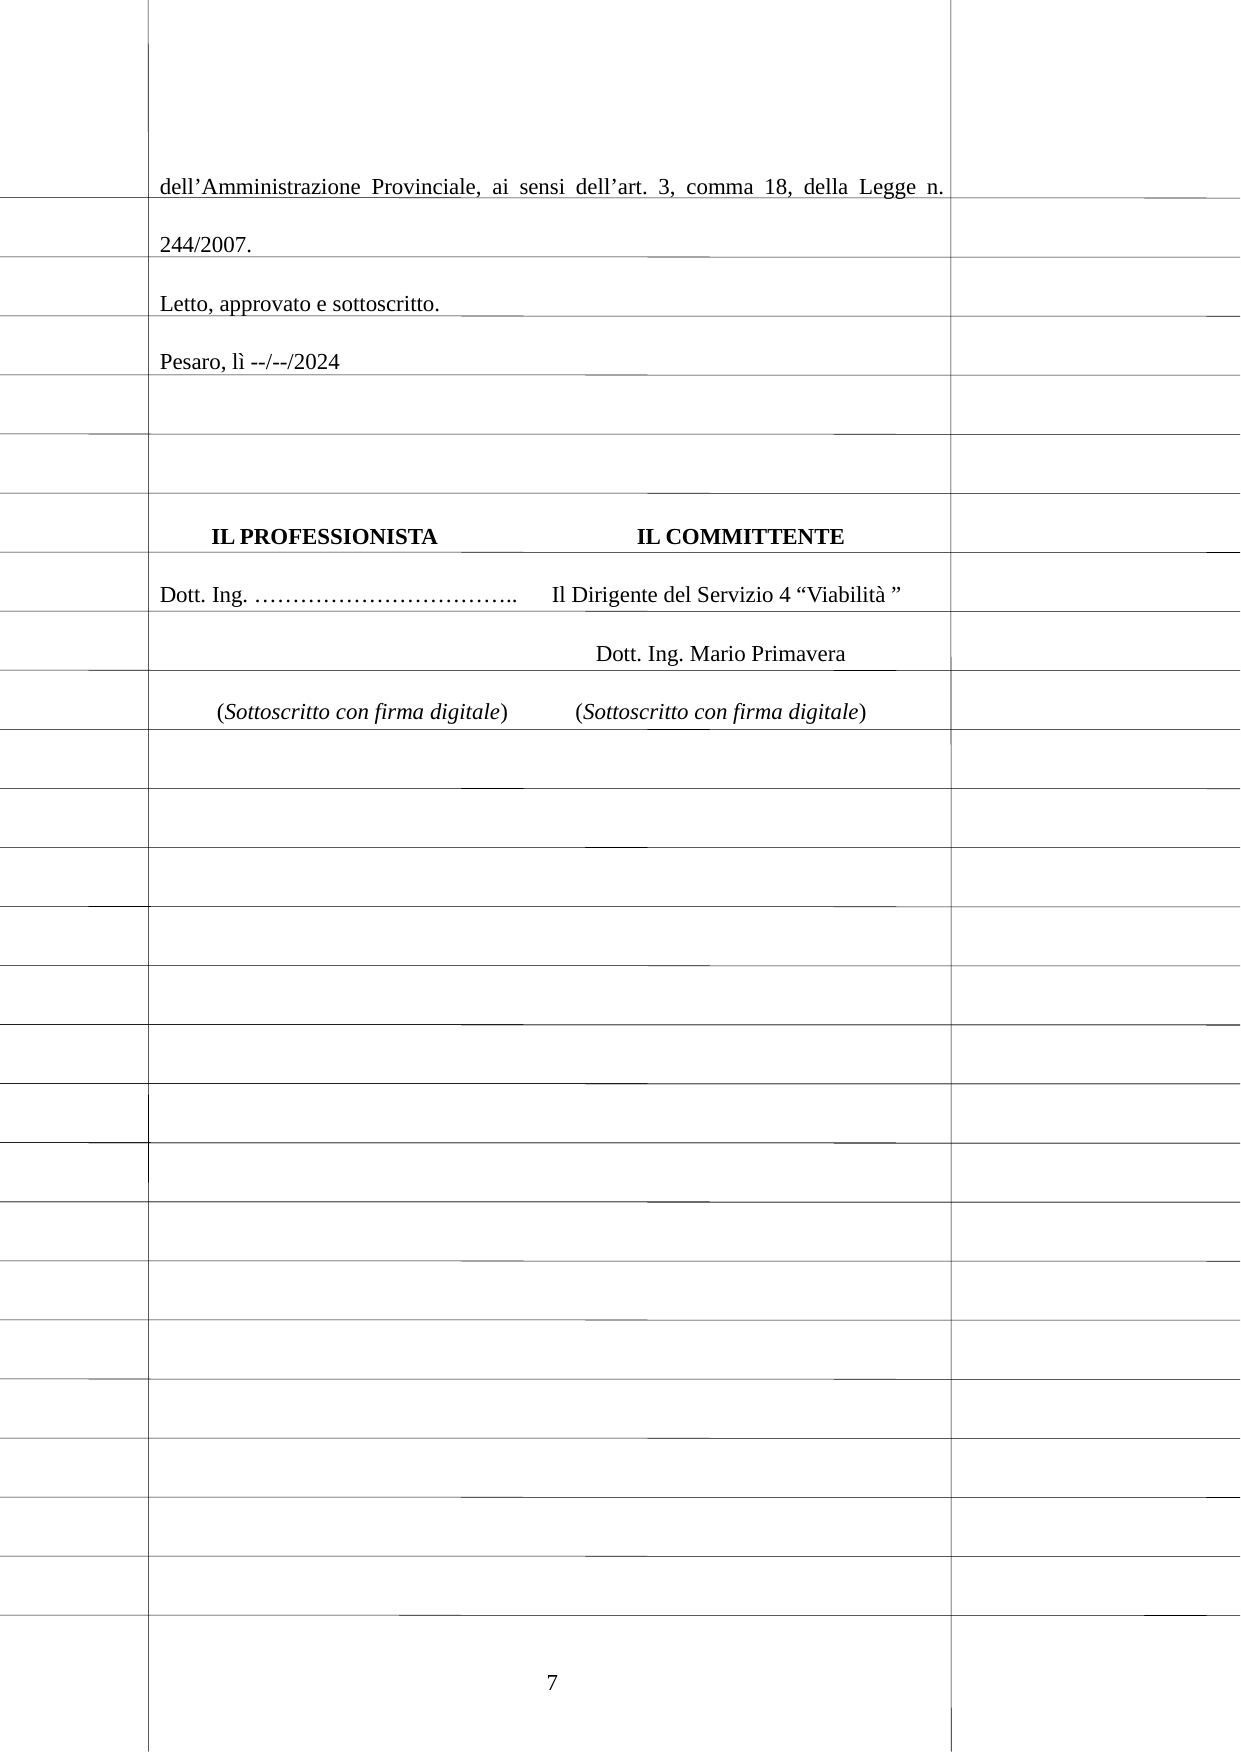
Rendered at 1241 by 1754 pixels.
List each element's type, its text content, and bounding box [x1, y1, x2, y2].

text Letto, approvato e sottoscritto. [159, 264, 945, 323]
text (Sottoscritto con firma digitale) (Sottoscritto con firma digitale) [159, 673, 945, 731]
text IL PROFESSIONISTA IL COMMITTENTE [159, 498, 945, 556]
text Dott. Ing. Mario Primavera [159, 614, 945, 673]
text Pesaro, lì --/--/2024 [159, 323, 945, 381]
text Dott. Ing. …………………………….. Il Dirigente del Servizio 4 “Viabilità ” [159, 556, 945, 614]
text dell’Amministrazione Provinciale, ai sensi dell’art. 3, comma 18, della Legge n. 244/2007. [159, 148, 945, 264]
